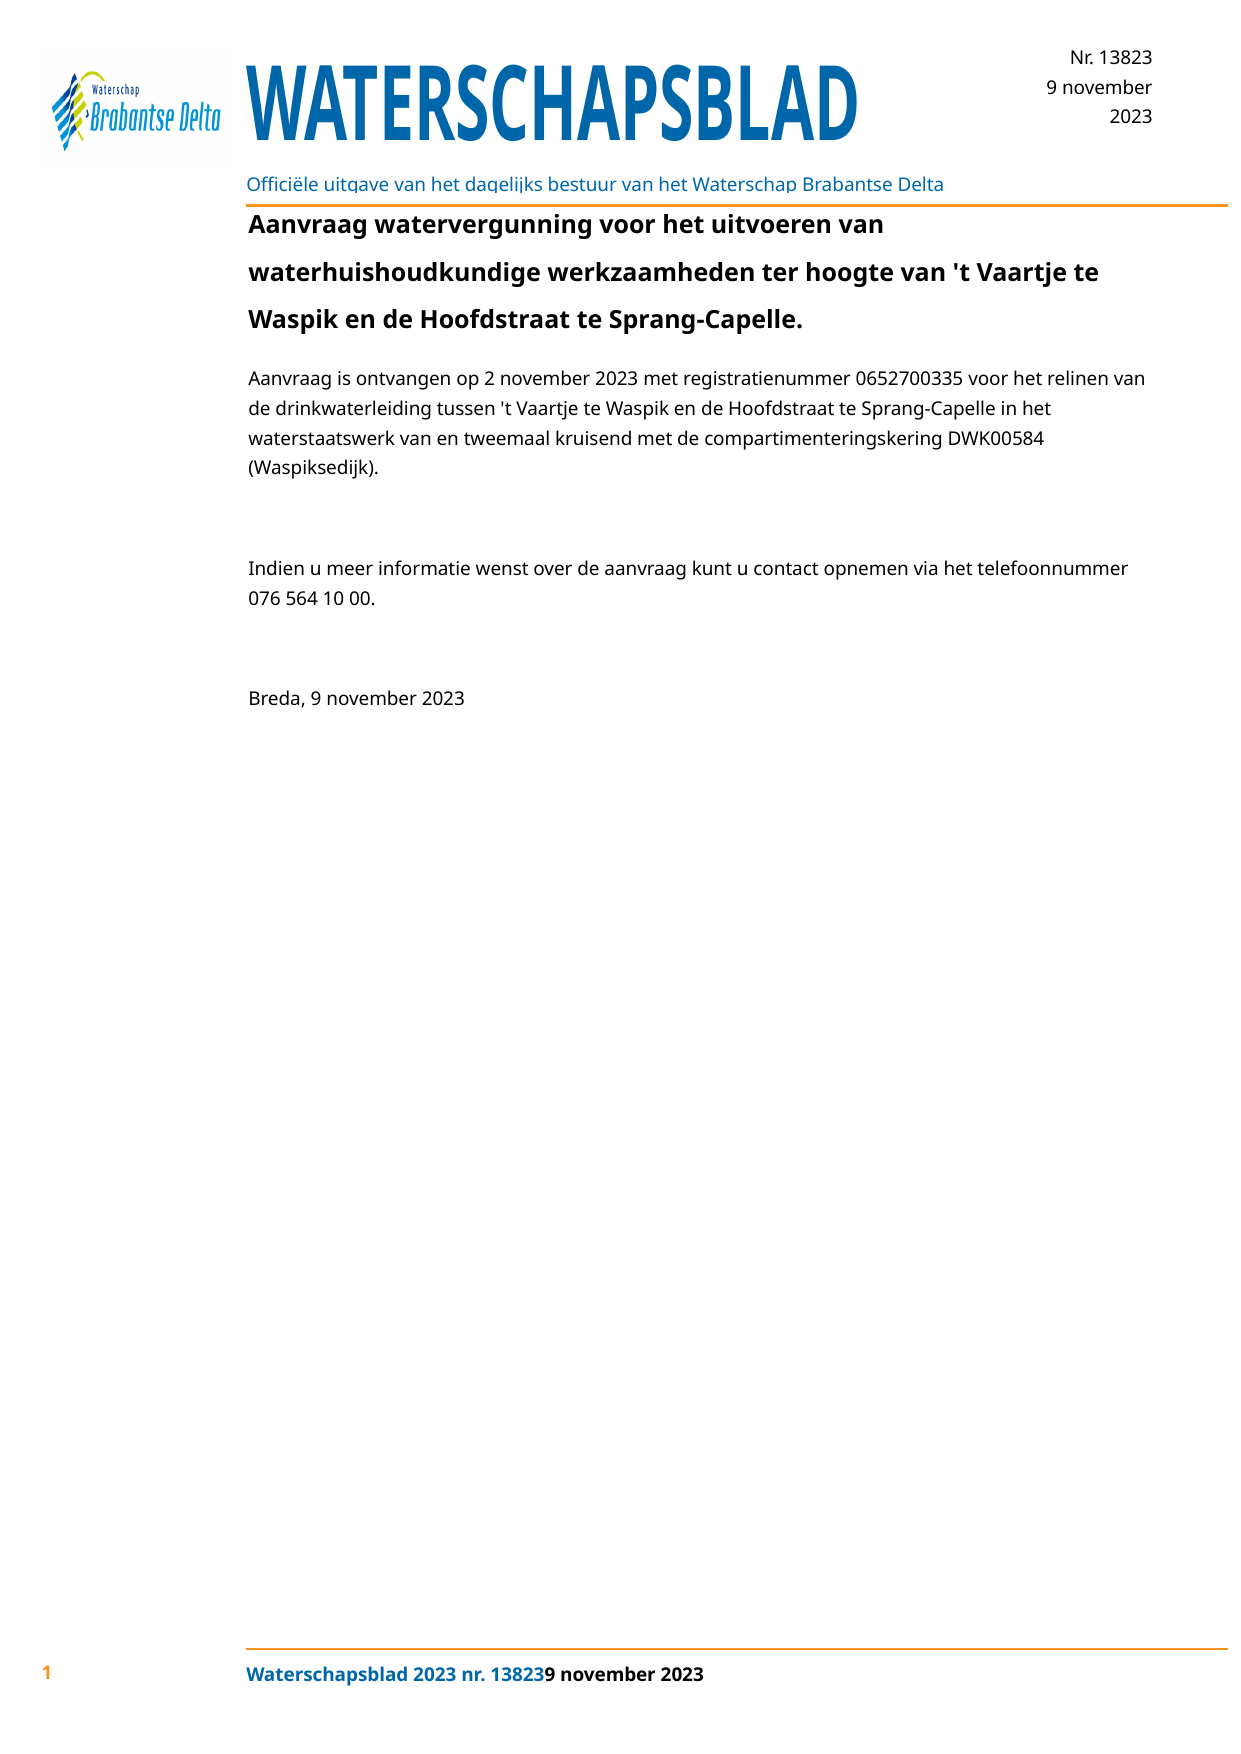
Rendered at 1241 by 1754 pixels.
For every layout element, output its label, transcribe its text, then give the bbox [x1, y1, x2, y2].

text Aanvraag is ontvangen op 2 november 2023 met registratienummer 0652700335 voor het relinen van de drinkwaterleiding tussen 't Vaartje te Waspik en de Hoofdstraat te Sprang-Capelle in het waterstaatswerk van en tweemaal kruisend met de compartimenteringskering DWK00584 (Waspiksedijk). [248, 366, 1152, 480]
text Breda, 9 november 2023 [248, 686, 1152, 711]
picture [41, 47, 231, 172]
text Indien u meer informatie wenst over de aanvraag kunt u contact opnemen via het telefoonnummer 076 564 10 00. [248, 555, 1152, 610]
text Aanvraag watervergunning voor het uitvoeren van waterhuishoudkundige werkzaamheden ter hoogte van 't Vaartje te Waspik en de Hoofdstraat te Sprang-Capelle. [248, 207, 1152, 336]
